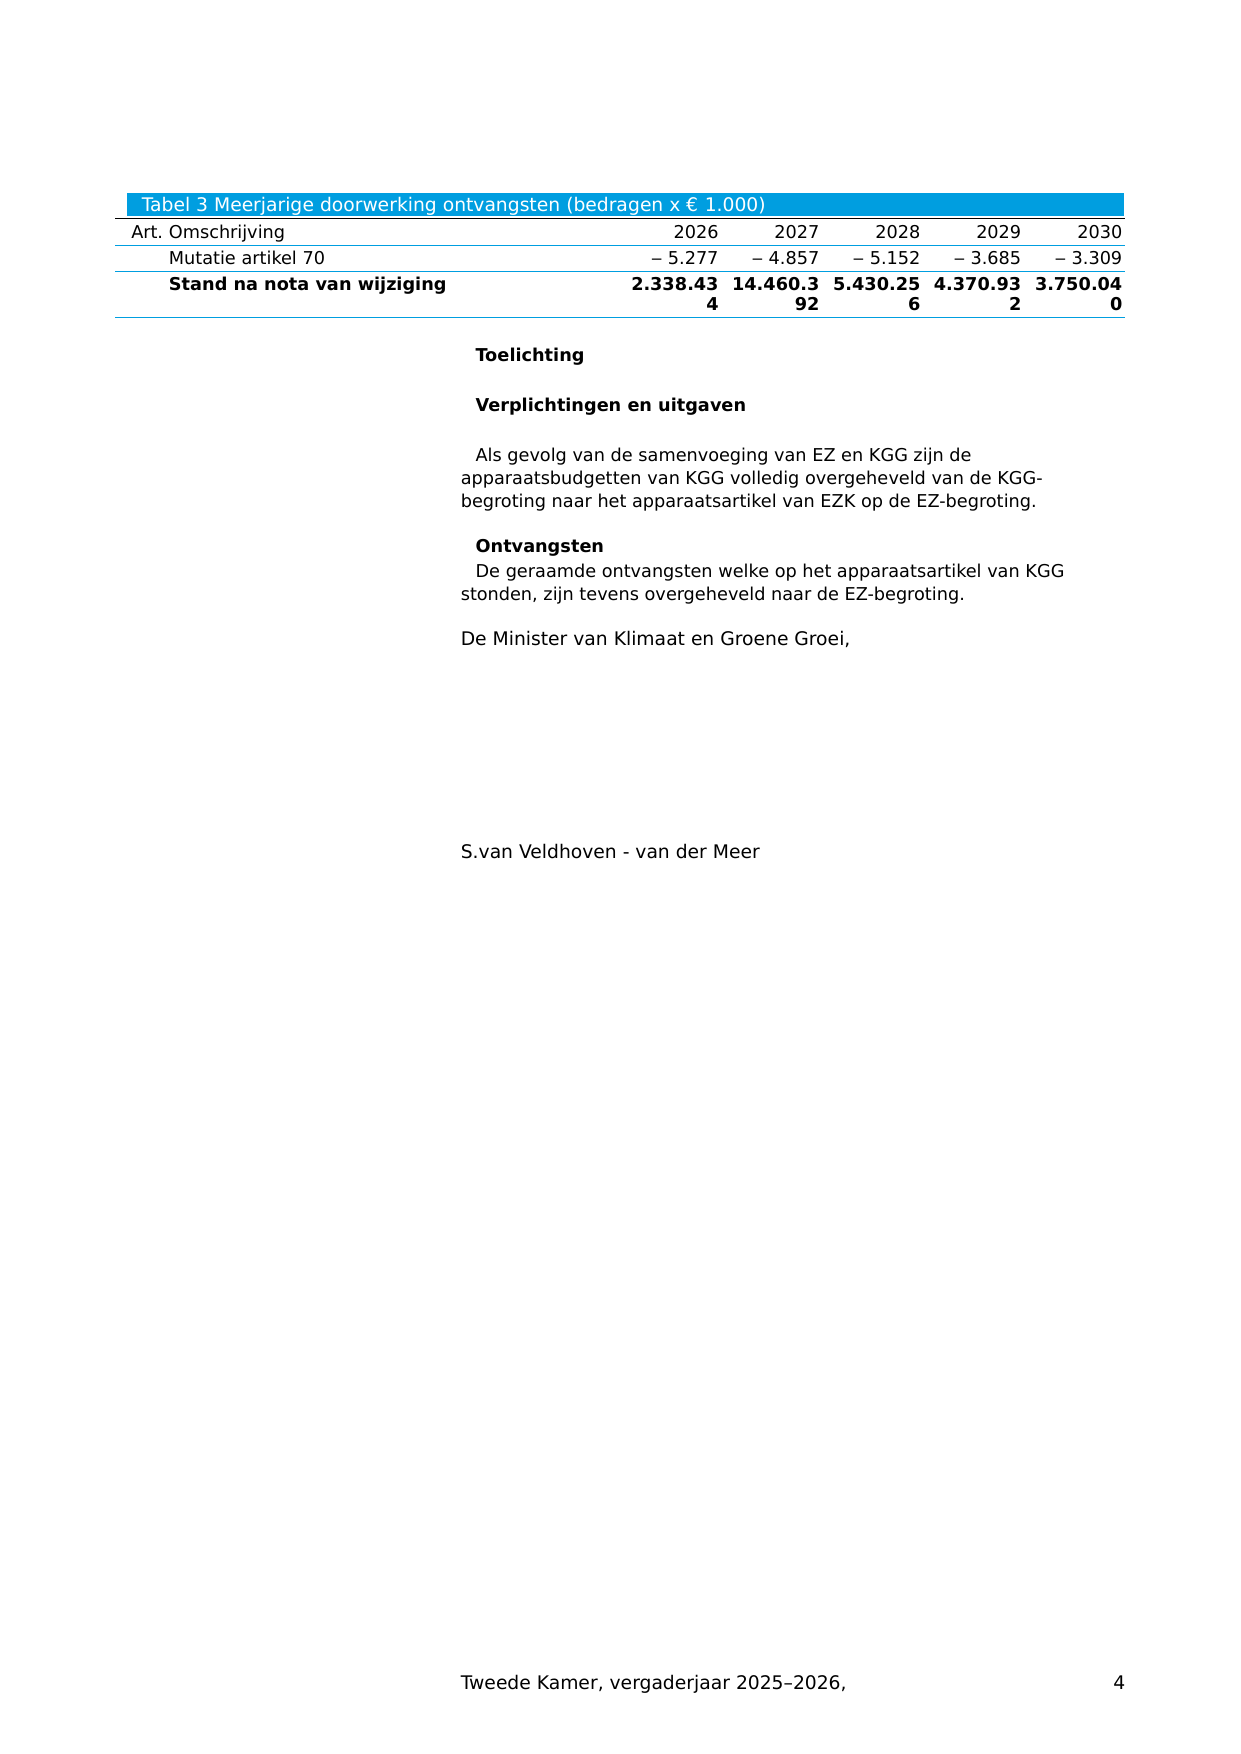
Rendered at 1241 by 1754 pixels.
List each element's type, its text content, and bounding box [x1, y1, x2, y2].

table_cell 3.750.040 [1024, 272, 1125, 317]
table_cell Art. [115, 219, 166, 245]
table_cell 2027 [721, 219, 822, 245]
table_cell ‒ 5.277 [620, 246, 721, 271]
table_cell 14.460.392 [721, 272, 822, 317]
table_cell [115, 246, 166, 271]
table_cell 2030 [1024, 219, 1125, 245]
table_cell 2.338.434 [620, 272, 721, 317]
table_cell 2026 [620, 219, 721, 245]
table_cell ‒ 4.857 [721, 246, 822, 271]
table_cell 2029 [923, 219, 1024, 245]
text Ontvangsten [461, 534, 1125, 557]
table_cell Mutatie artikel 70 [166, 246, 620, 271]
text Toelichting [461, 343, 1125, 366]
text S.van Veldhoven - van der Meer [461, 841, 1125, 863]
table_header Tabel 3 Meerjarige doorwerking ontvangsten (bedragen x € 1.000) [115, 191, 1125, 218]
text De geraamde ontvangsten welke op het apparaatsartikel van KGG stonden, zijn tevens overgeheveld naar de EZ-begroting. [461, 559, 1125, 605]
table_cell Omschrijving [166, 219, 620, 245]
table_cell ‒ 5.152 [822, 246, 923, 271]
table_cell 4.370.932 [923, 272, 1024, 317]
text Verplichtingen en uitgaven [461, 393, 1125, 416]
table_cell ‒ 3.309 [1024, 246, 1125, 271]
table_cell 2028 [822, 219, 923, 245]
text De Minister van Klimaat en Groene Groei, [461, 628, 1125, 650]
table_cell [115, 272, 166, 317]
text Als gevolg van de samenvoeging van EZ en KGG zijn de apparaatsbudgetten van KGG volledig overgeheveld van de KGG-begroting naar het apparaatsartikel van EZK op de EZ-begroting. [461, 443, 1125, 512]
table_cell Stand na nota van wijziging [166, 272, 620, 317]
table_cell 5.430.256 [822, 272, 923, 317]
table_cell ‒ 3.685 [923, 246, 1024, 271]
